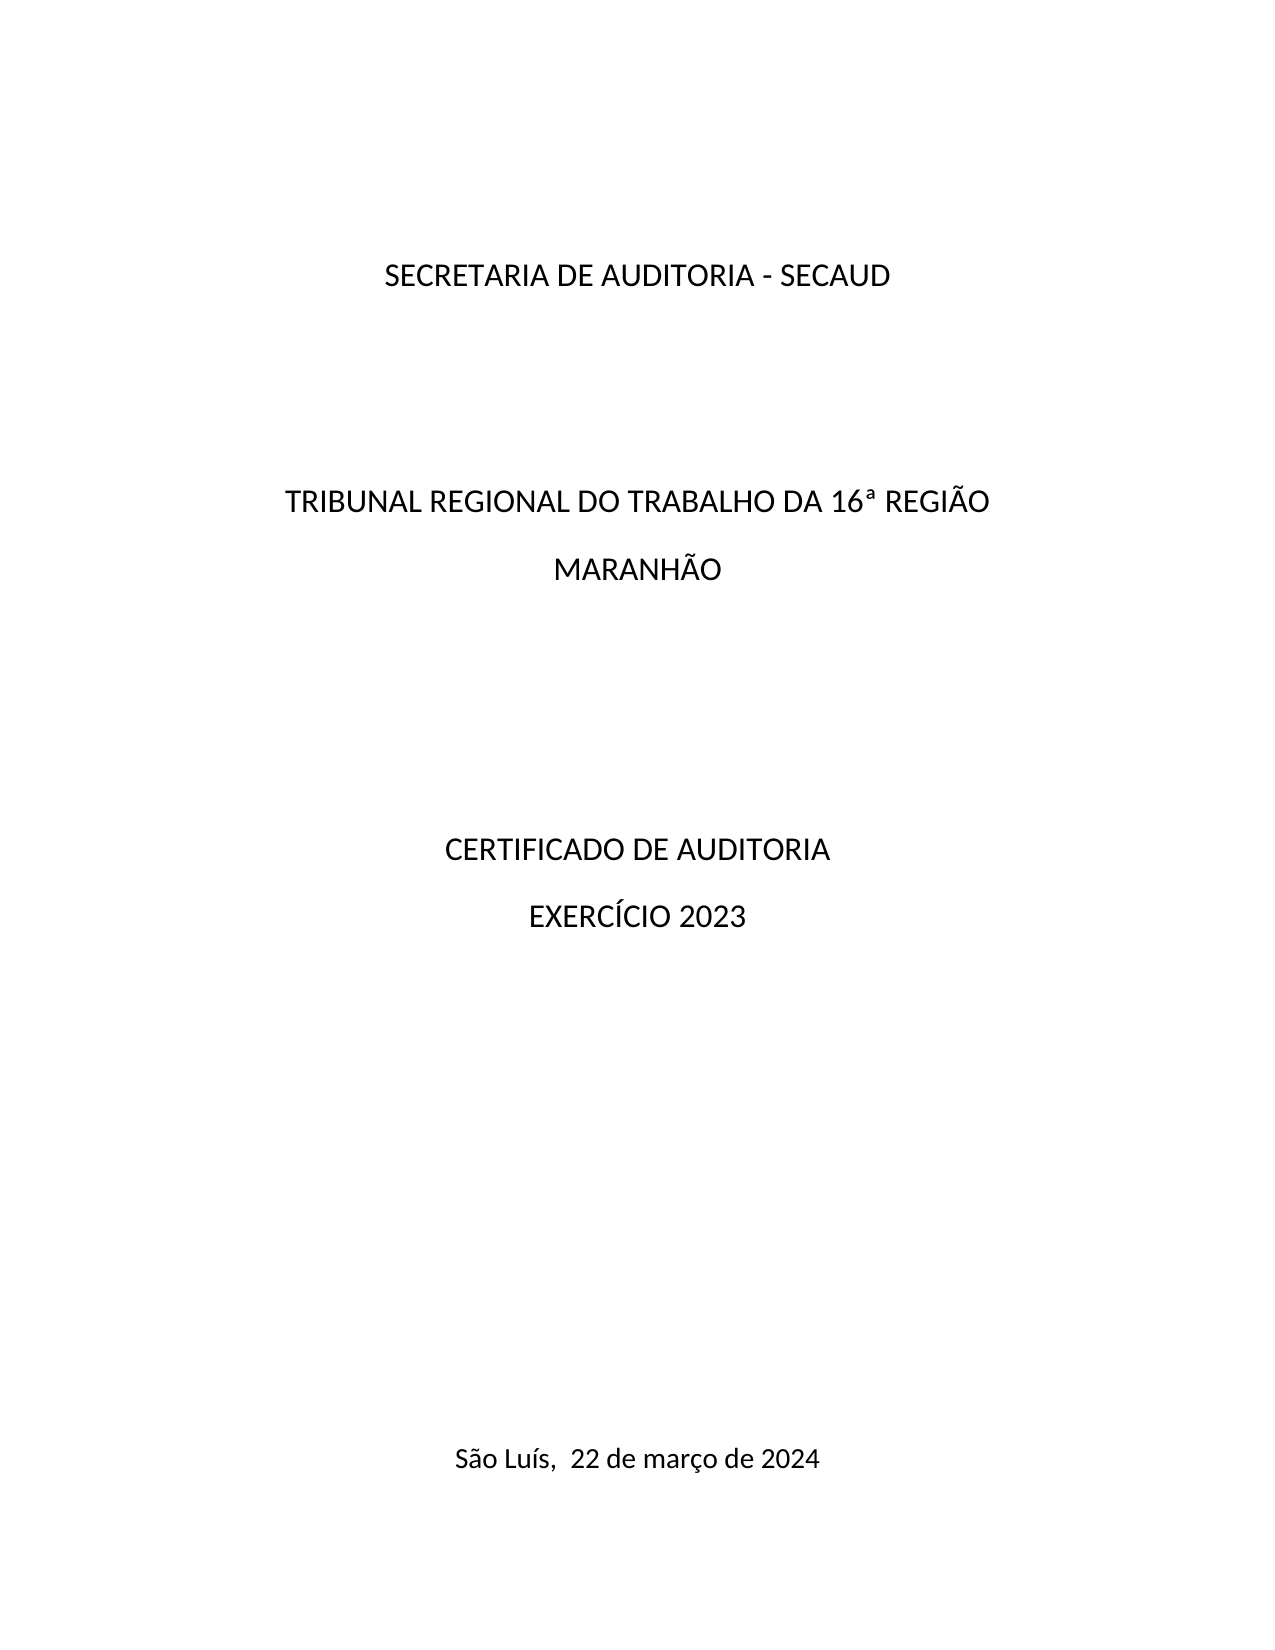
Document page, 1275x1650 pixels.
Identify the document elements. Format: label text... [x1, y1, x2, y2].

text SECRETARIA DE AUDITORIA - SECAUD [177, 254, 1098, 294]
text CERTIFICADO DE AUDITORIA [177, 828, 1098, 868]
text MARANHÃO [177, 548, 1098, 589]
text TRIBUNAL REGIONAL DO TRABALHO DA 16ª REGIÃO [177, 480, 1098, 521]
text São Luís, 22 de março de 2024 [177, 1440, 1098, 1476]
text EXERCÍCIO 2023 [177, 895, 1098, 936]
